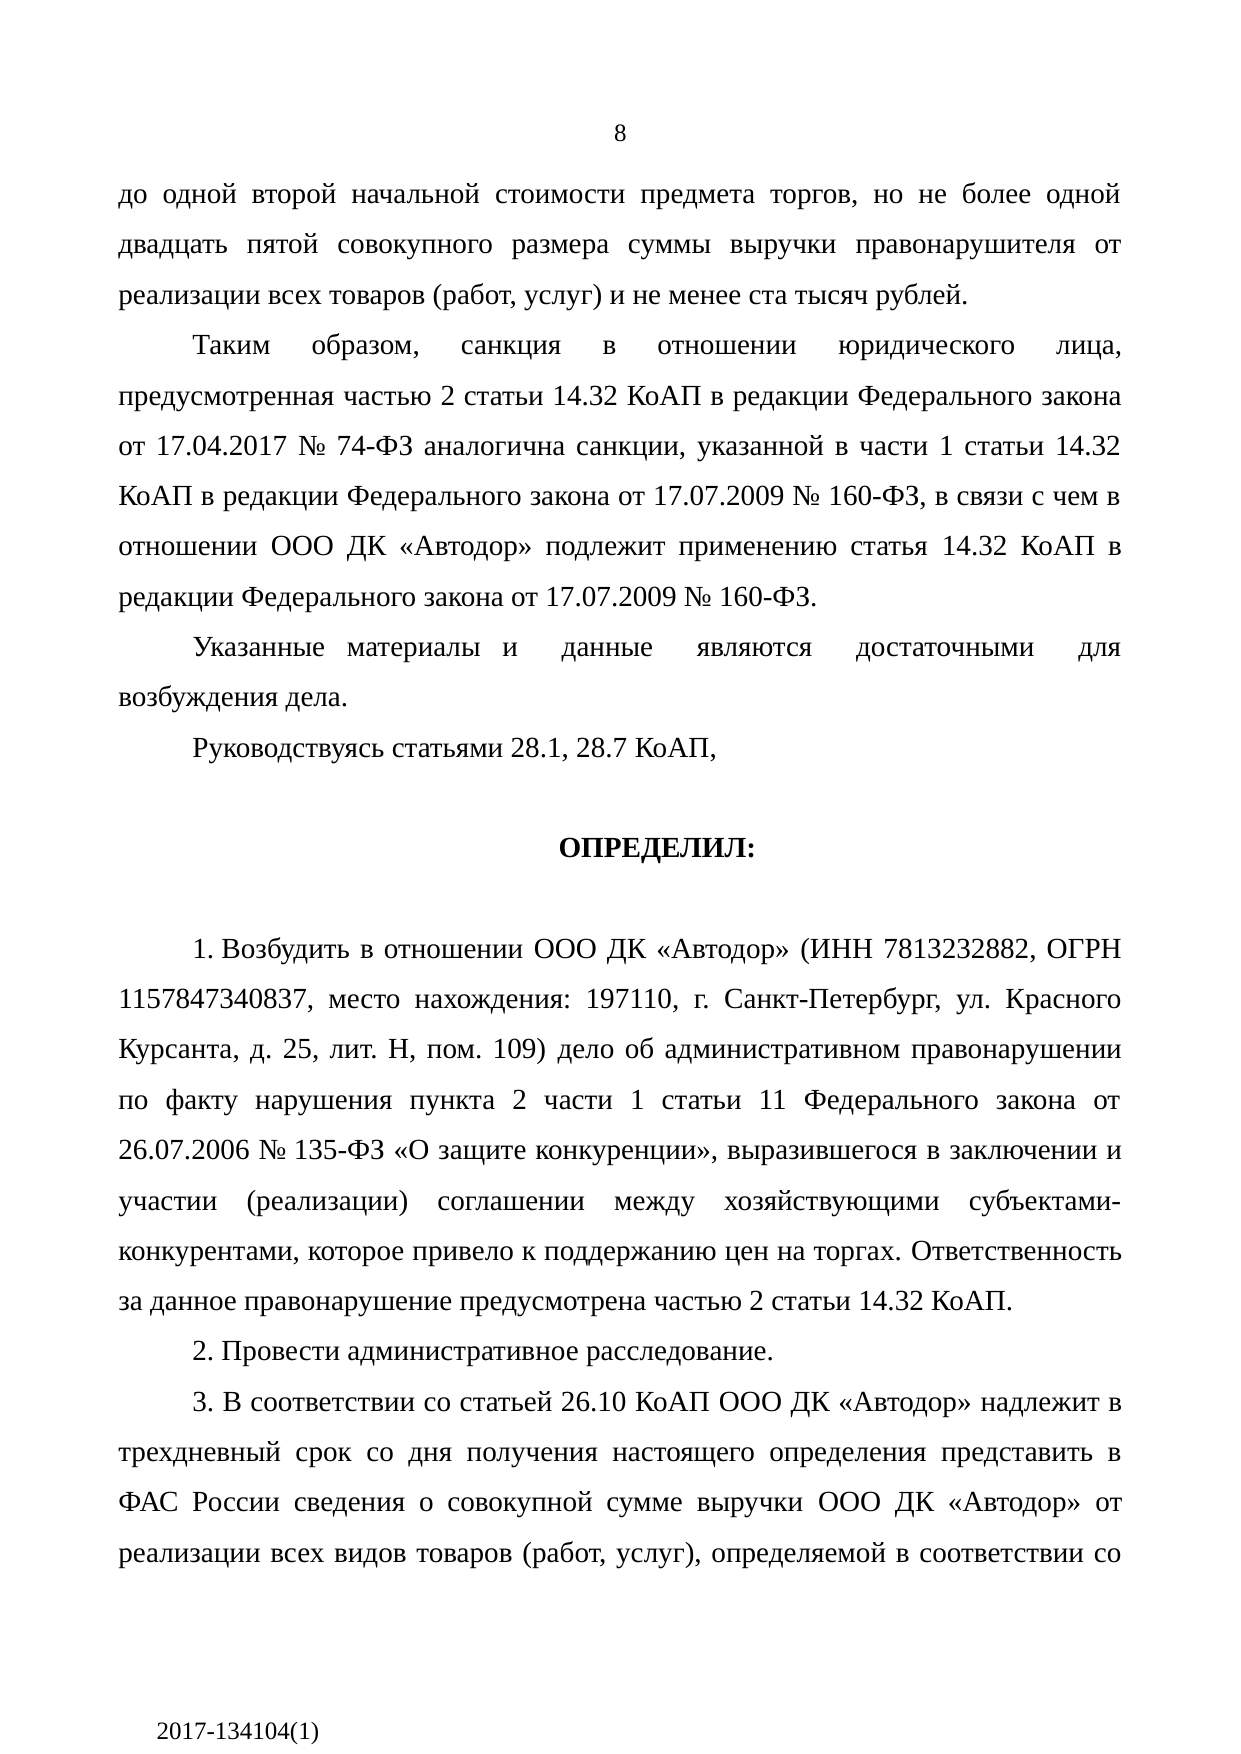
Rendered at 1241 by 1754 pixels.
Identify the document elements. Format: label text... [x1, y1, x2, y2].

text Таким образом, санкция в отношении юридического лица, предусмотренная частью 2 статьи 14.32 КоАП в редакции Федерального закона от 17.04.2017 № 74-ФЗ аналогична санкции, указанной в части 1 статьи 14.32 КоАП в редакции Федерального закона от 17.07.2009 № 160-ФЗ, в связи с чем в отношении ООО ДК «Автодор» подлежит применению статья 14.32 КоАП в редакции Федерального закона от 17.07.2009 № 160-ФЗ. [118, 327, 1122, 612]
text до одной второй начальной стоимости предмета торгов, но не более одной двадцать пятой совокупного размера суммы выручки правонарушителя от реализации всех товаров (работ, услуг) и не менее ста тысяч рублей. [118, 176, 1122, 311]
text Указанные материалы и данные являются достаточными для возбуждения дела. [118, 629, 1122, 713]
text Руководствуясь статьями 28.1, 28.7 КоАП, [118, 730, 1122, 763]
text ОПРЕДЕЛИЛ: [118, 830, 1122, 864]
text 2. Провести административное расследование. [118, 1333, 1122, 1367]
text 3. В соответствии со статьей 26.10 КоАП ООО ДК «Автодор» надлежит в трехдневный срок со дня получения настоящего определения представить в ФАС России сведения о совокупной сумме выручки ООО ДК «Автодор» от реализации всех видов товаров (работ, услуг), определяемой в соответствии со [118, 1384, 1122, 1568]
text 1. Возбудить в отношении ООО ДК «Автодор» (ИНН 7813232882, ОГРН 1157847340837, место нахождения: 197110, г. Санкт-Петербург, ул. Красного Курсанта, д. 25, лит. Н, пом. 109) дело об административном правонарушении по факту нарушения пункта 2 части 1 статьи 11 Федерального закона от 26.07.2006 № 135-ФЗ «О защите конкуренции», выразившегося в заключении и участии (реализации) соглашении между хозяйствующими субъектами-конкурентами, которое привело к поддержанию цен на торгах. Ответственность за данное правонарушение предусмотрена частью 2 статьи 14.32 КоАП. [118, 931, 1122, 1317]
